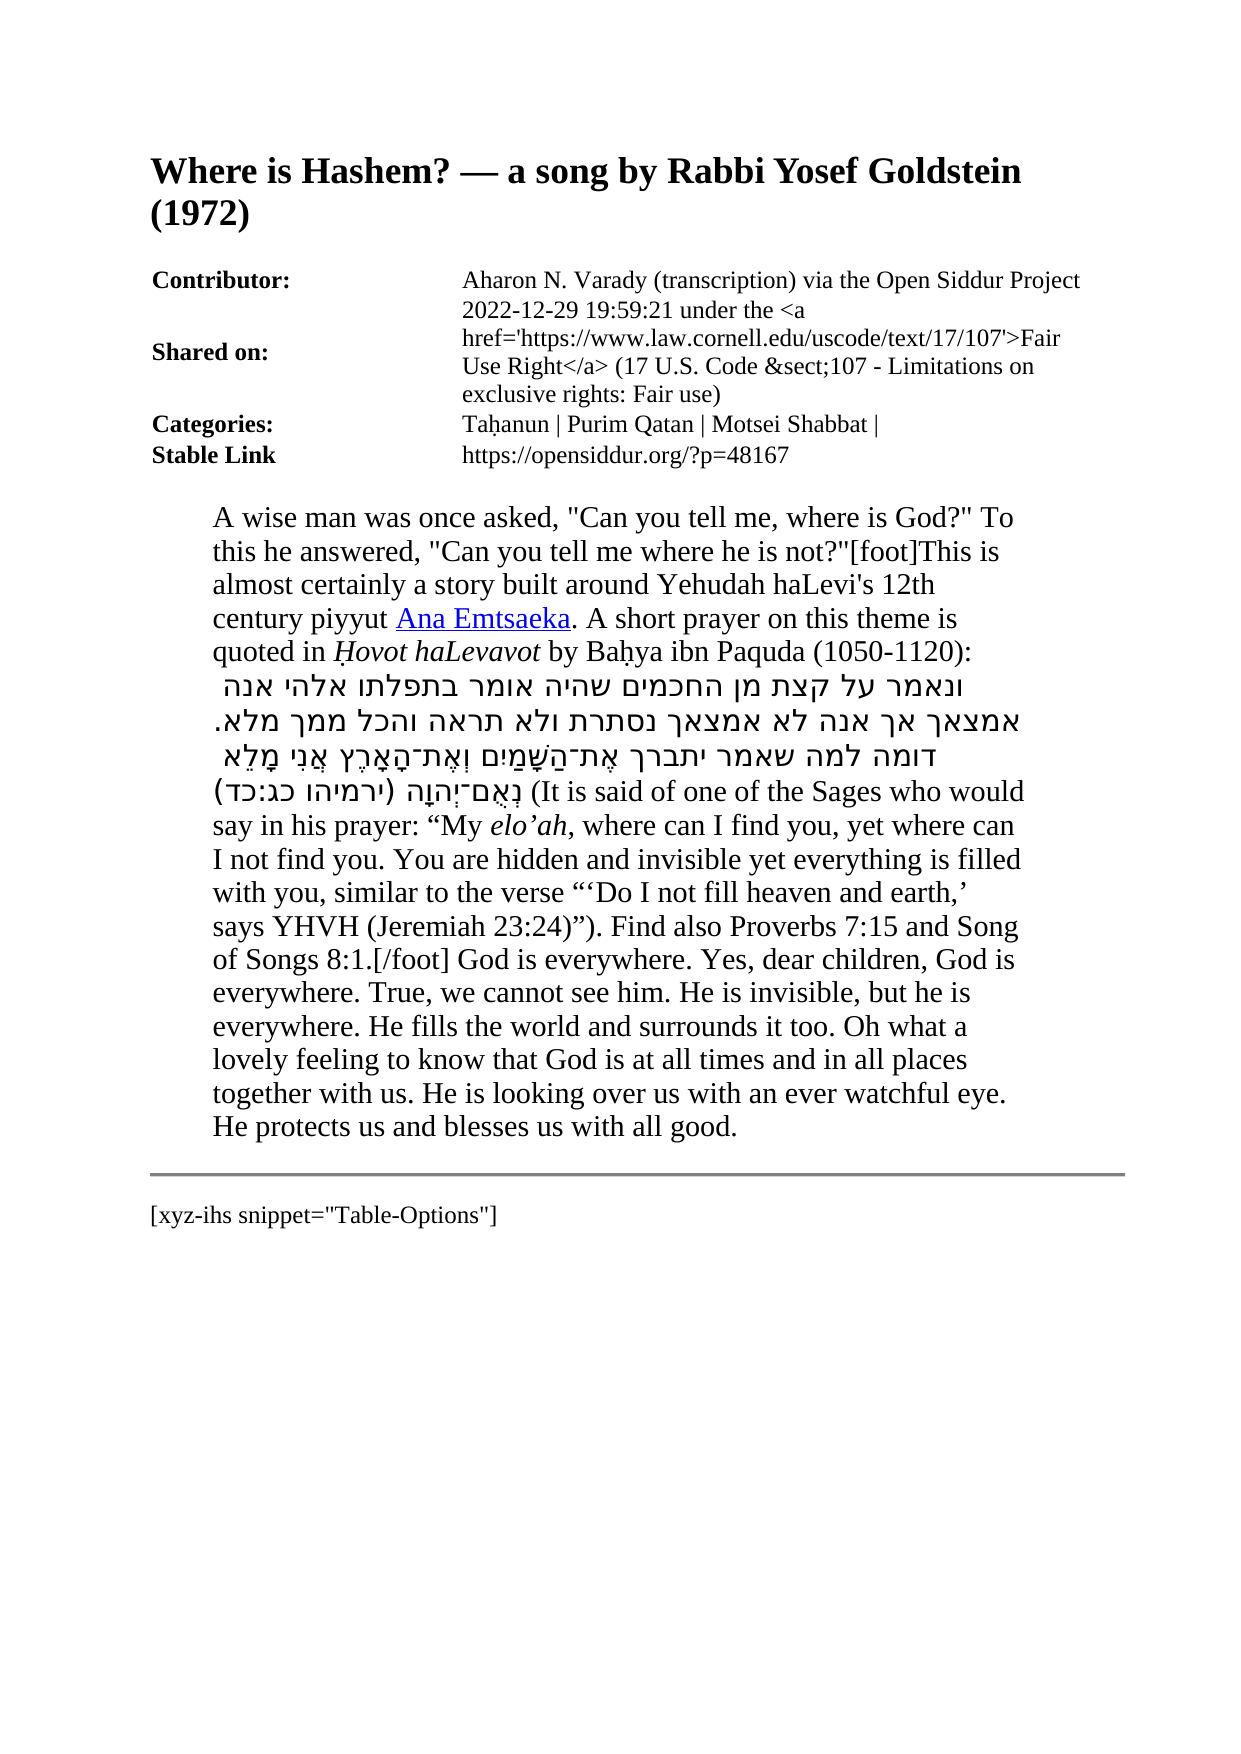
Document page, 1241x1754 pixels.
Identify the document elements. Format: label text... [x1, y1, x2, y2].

subtitle Where is Hashem? — a song by Rabbi Yosef Goldstein (1972) [150, 150, 1090, 233]
table_cell 2022-12-29 19:59:21 under the <a href='https://www.law.cornell.edu/uscode/text/17/107'>Fair Use Right</a> (17 U.S. Code &sect;107 - Limitations on exclusive rights: Fair use) [460, 295, 1090, 409]
table_header Contributor: [150, 264, 460, 295]
table_cell Shared on: [150, 295, 460, 409]
table_cell Categories: [150, 409, 460, 440]
table_cell https://opensiddur.org/?p=48167 [460, 440, 1090, 471]
table_cell Stable Link [150, 440, 460, 471]
text A wise man was once asked, "Can you tell me, where is God?" To this he answered, "Can you tell me where he is not?"[foot]This is almost certainly a story built around Yehudah haLevi's 12th century piyyut Ana Emtsaeka. A short prayer on this theme is quoted in Ḥovot haLevavot by Baḥya ibn Paquda (1050-1120): ונאמר על קצת מן החכמים שהיה אומר בתפלתו אלהי אנה אמצאך אך אנה לא אמצאך נסתרת ולא תראה והכל ממך מלא. דומה למה שאמר יתברך אֶת־הַשָּׁמַיִם וְאֶת־הָאָרֶץ אֲנִי מָלֵא נְאֻם־יְהוָה (ירמיהו כג:כד) (It is said of one of the Sages who would say in his prayer: “My elo’ah, where can I find you, yet where can I not find you. You are hidden and invisible yet everything is filled with you, similar to the verse “‘Do I not fill heaven and earth,’ says YHVH (Jeremiah 23:24)”). Find also Proverbs 7:15 and Song of Songs 8:1.[/foot] God is everywhere. Yes, dear children, God is everywhere. True, we cannot see him. He is invisible, but he is everywhere. He fills the world and surrounds it too. Oh what a lovely feeling to know that God is at all times and in all places together with us. He is looking over us with an ever watchful eye. He protects us and blesses us with all good. [212, 501, 1028, 1143]
table_cell Taḥanun | Purim Qatan | Motsei Shabbat | [460, 409, 1090, 440]
text [xyz-ihs snippet="Table-Options"] [150, 1201, 1090, 1228]
table_header Aharon N. Varady (transcription) via the Open Siddur Project [460, 264, 1090, 295]
